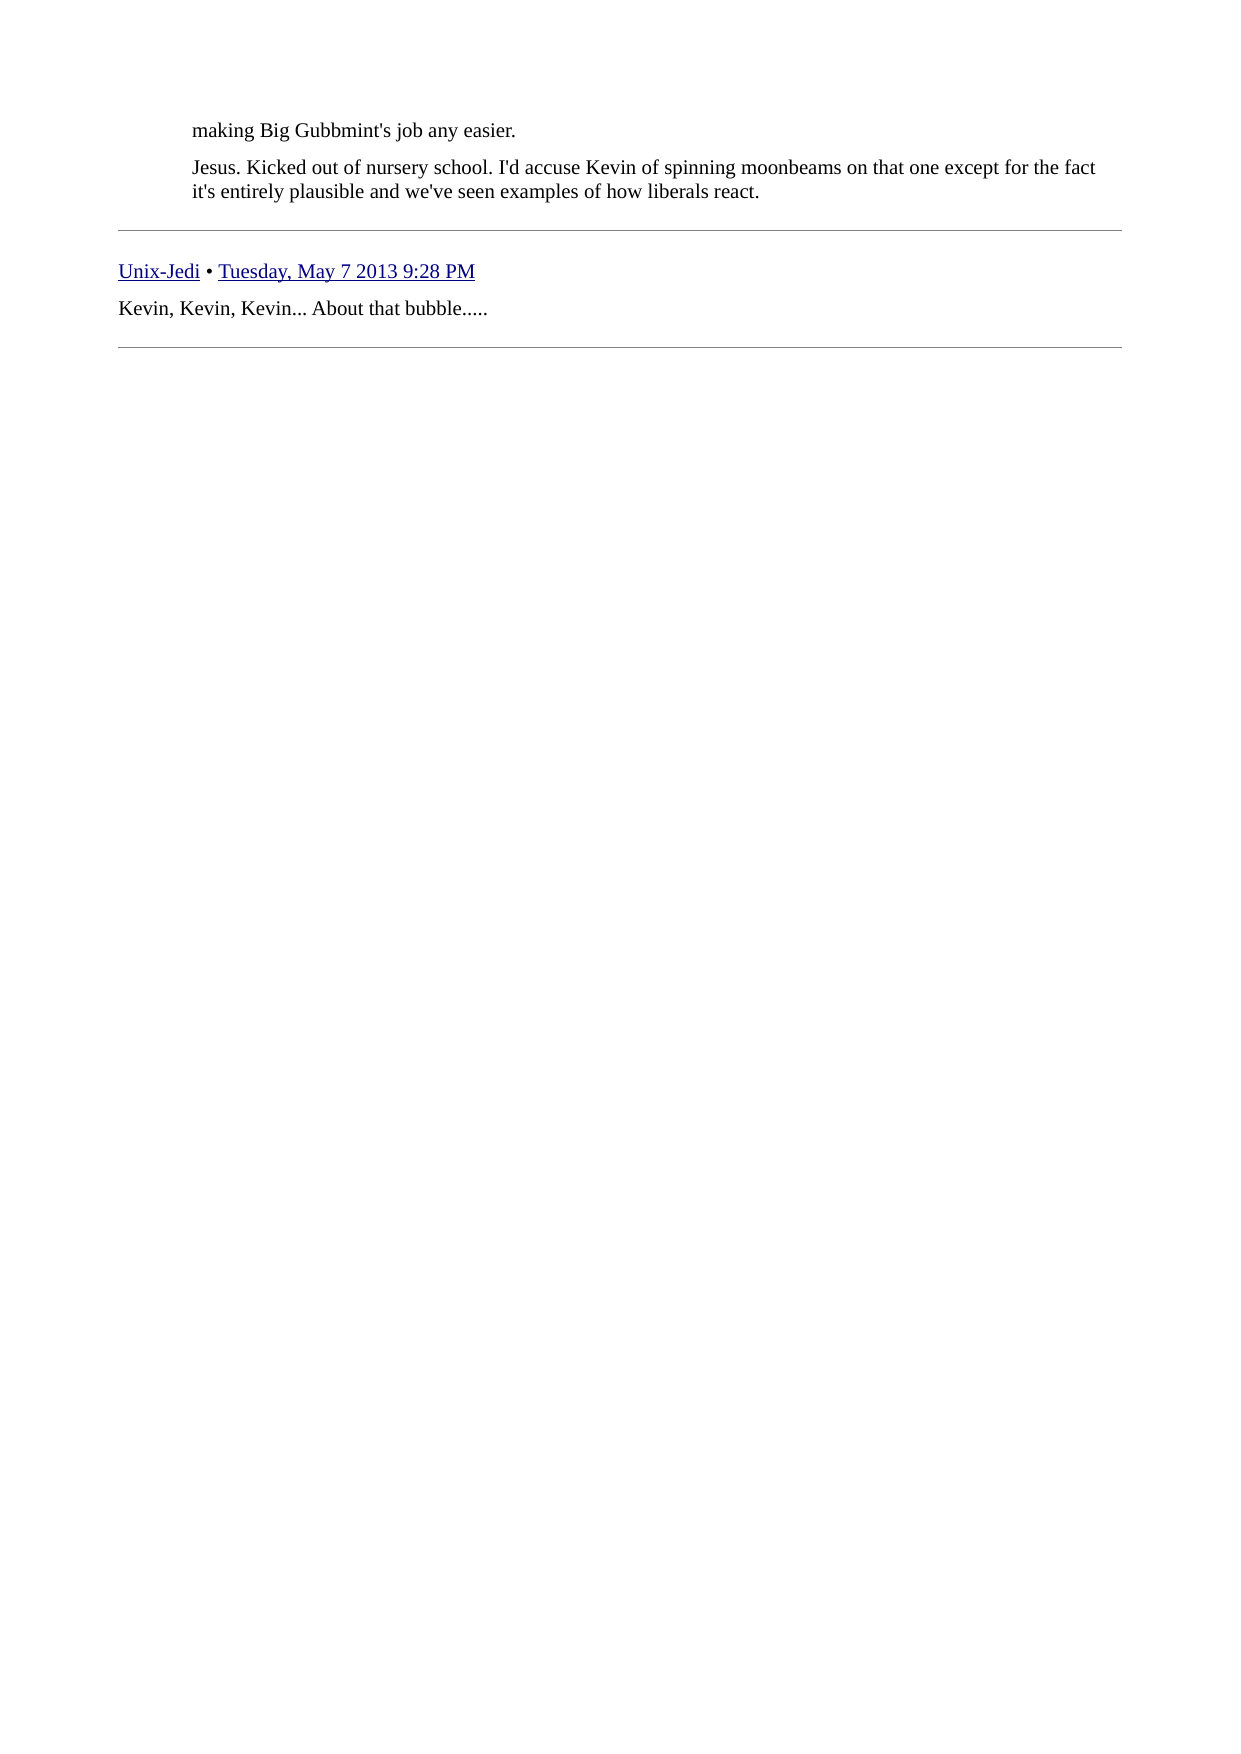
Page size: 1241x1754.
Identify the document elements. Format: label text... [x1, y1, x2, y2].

list making Big Gubbmint's job any easier. [162, 118, 1122, 142]
text Unix-Jedi • Tuesday, May 7 2013 9:28 PM [118, 259, 1122, 283]
text Kevin, Kevin, Kevin... About that bubble..... [118, 296, 1122, 320]
list Jesus. Kicked out of nursery school. I'd accuse Kevin of spinning moonbeams on that one except for the fact it's entirely plausible and we've seen examples of how liberals react. [162, 155, 1122, 203]
